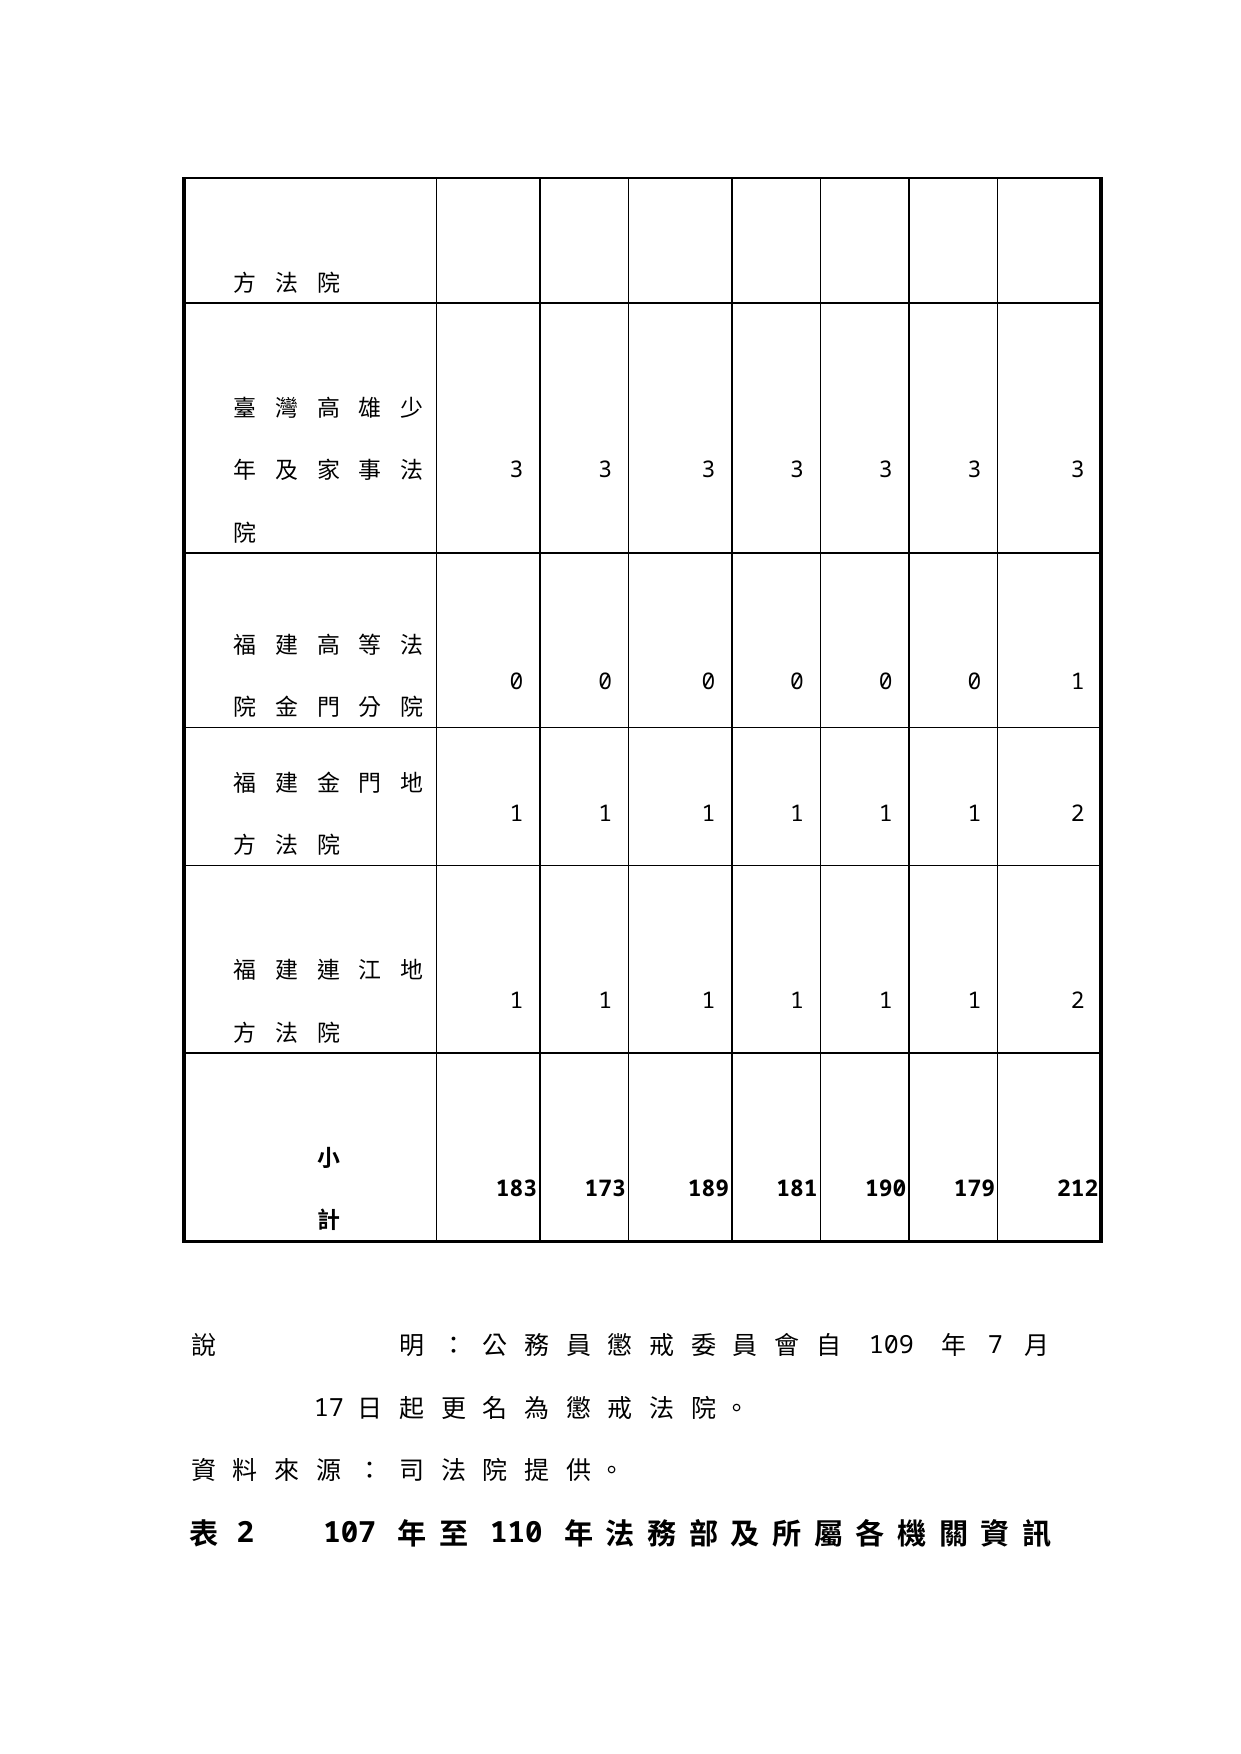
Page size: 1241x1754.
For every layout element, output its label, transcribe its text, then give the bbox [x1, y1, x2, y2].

table_cell 1 [733, 866, 820, 1052]
table_cell 方法院 [186, 179, 436, 302]
table_cell [821, 179, 908, 302]
table_cell [733, 179, 820, 302]
table_cell 0 [437, 554, 539, 726]
table_cell 173 [541, 1054, 628, 1240]
table_cell 1 [821, 728, 908, 865]
table_cell 福建連江地方法院 [186, 866, 436, 1052]
table_cell 1 [541, 728, 628, 865]
table_cell 3 [733, 304, 820, 552]
table_cell 3 [998, 304, 1099, 552]
text 說 明：公務員懲戒委員會自109年7月17日起更名為懲戒法院。 [183, 1302, 1058, 1427]
table_cell [998, 179, 1099, 302]
table_cell 0 [629, 554, 731, 726]
table_cell 0 [733, 554, 820, 726]
table_cell 190 [821, 1054, 908, 1240]
table_cell 1 [629, 866, 731, 1052]
table_cell 0 [821, 554, 908, 726]
table_cell 1 [629, 728, 731, 865]
text 表2 107年至110年法務部及所屬各機關資訊 [183, 1490, 1087, 1552]
table_cell [437, 179, 539, 302]
table_cell 189 [629, 1054, 731, 1240]
table_cell 福建高等法院金門分院 [186, 554, 436, 726]
table_cell 0 [910, 554, 997, 726]
table_cell 1 [541, 866, 628, 1052]
table_cell [629, 179, 731, 302]
text 資料來源：司法院提供。 [183, 1427, 1058, 1490]
table_cell 2 [998, 728, 1099, 865]
table_cell [910, 179, 997, 302]
table_cell [541, 179, 628, 302]
table_cell 179 [910, 1054, 997, 1240]
table_cell 福建金門地方法院 [186, 728, 436, 865]
table_cell 3 [821, 304, 908, 552]
table_cell 212 [998, 1054, 1099, 1240]
table_cell 3 [437, 304, 539, 552]
table_cell 臺灣高雄少年及家事法院 [186, 304, 436, 552]
table_cell 1 [910, 728, 997, 865]
table_cell 3 [629, 304, 731, 552]
table_cell 181 [733, 1054, 820, 1240]
table_cell 1 [910, 866, 997, 1052]
table_cell 3 [541, 304, 628, 552]
table_cell 3 [910, 304, 997, 552]
table_cell 1 [821, 866, 908, 1052]
table_cell 1 [998, 554, 1099, 726]
table_cell 0 [541, 554, 628, 726]
table_cell 2 [998, 866, 1099, 1052]
table_cell 小 計 [186, 1054, 436, 1240]
table_cell 183 [437, 1054, 539, 1240]
table_cell 1 [733, 728, 820, 865]
table_cell 1 [437, 728, 539, 865]
table_cell 1 [437, 866, 539, 1052]
